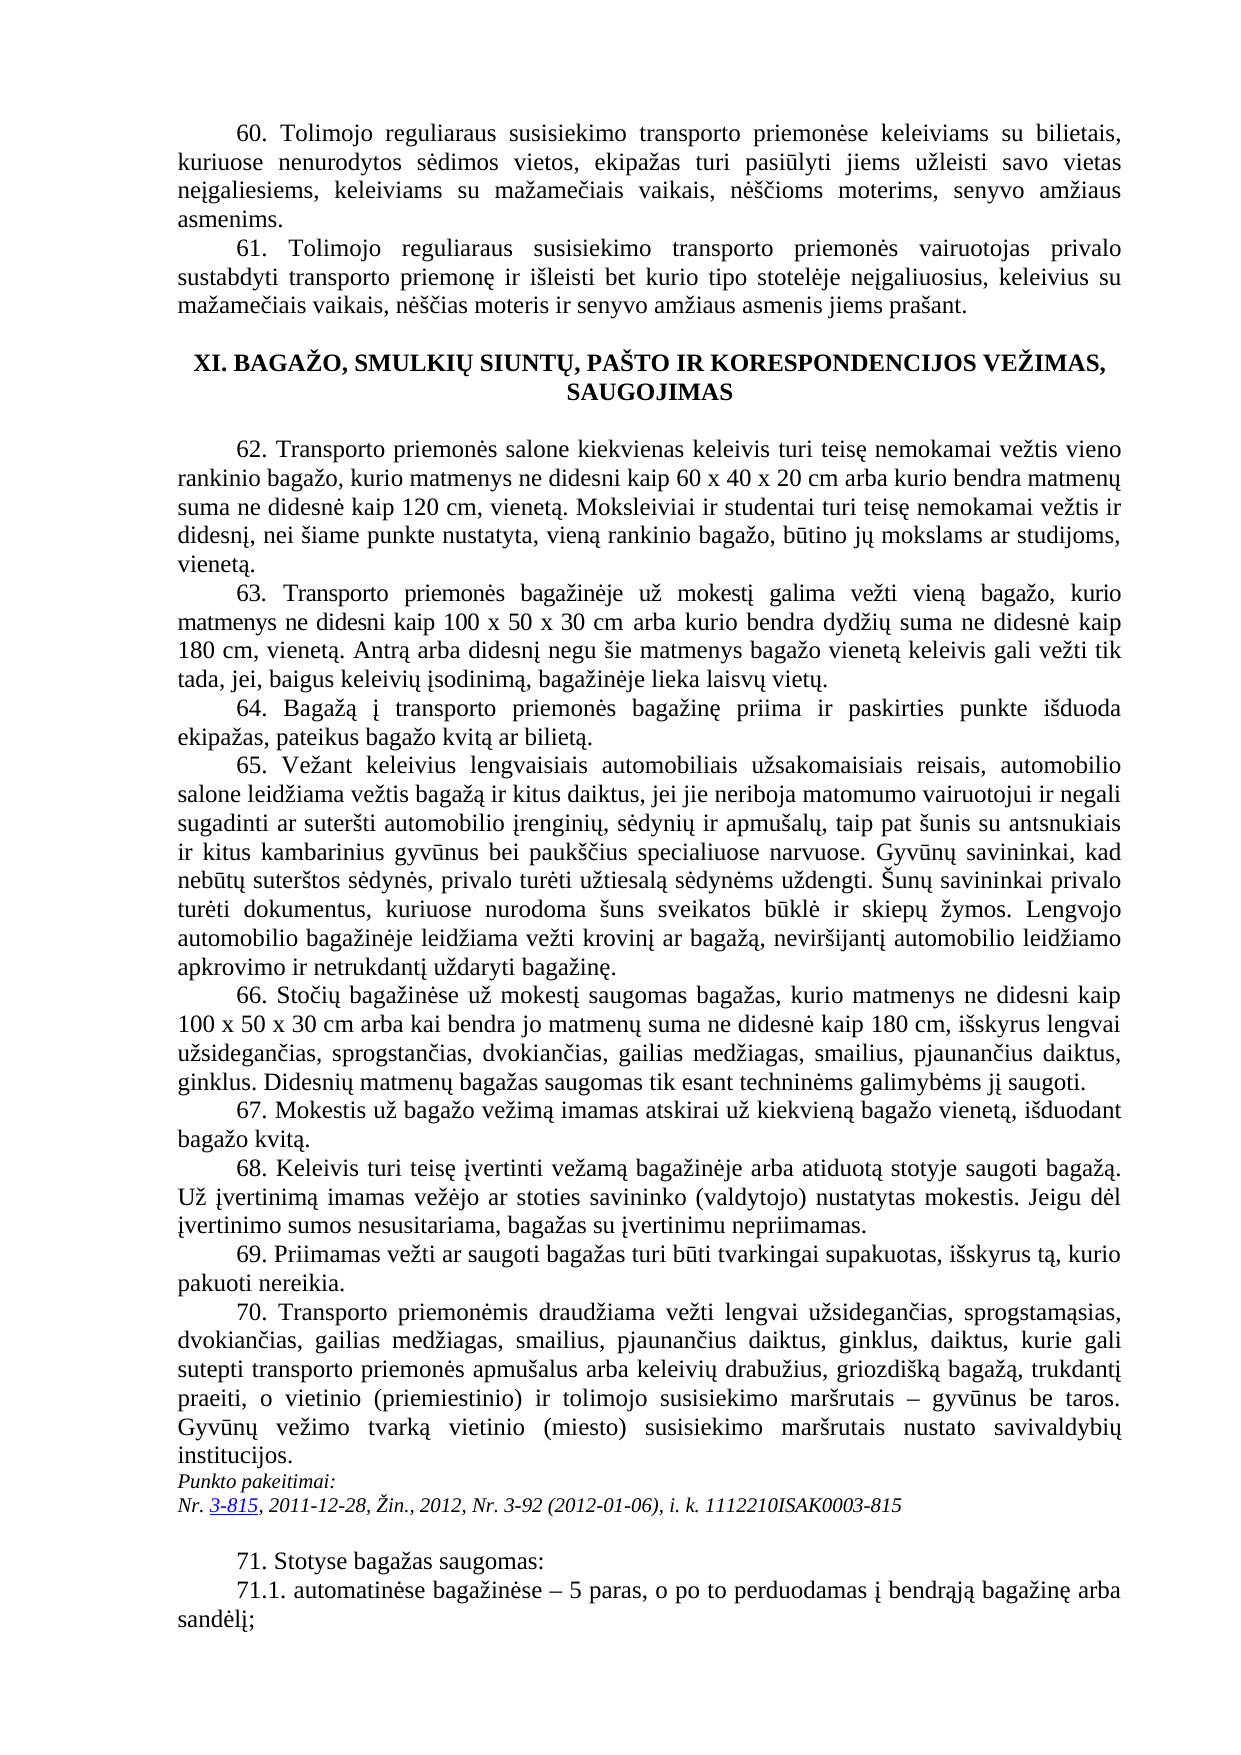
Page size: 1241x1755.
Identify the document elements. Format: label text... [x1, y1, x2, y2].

text 68. Keleivis turi teisę įvertinti vežamą bagažinėje arba atiduotą stotyje saugoti bagažą. Už įvertinimą imamas vežėjo ar stoties savininko (valdytojo) nustatytas mokestis. Jeigu dėl įvertinimo sumos nesusitariama, bagažas su įvertinimu nepriimamas. [177, 1153, 1122, 1239]
text 67. Mokestis už bagažo vežimą imamas atskirai už kiekvieną bagažo vienetą, išduodant bagažo kvitą. [177, 1096, 1122, 1153]
text 63. Transporto priemonės bagažinėje už mokestį galima vežti vieną bagažo, kurio matmenys ne didesni kaip 100 x 50 x 30 cm arba kurio bendra dydžių suma ne didesnė kaip 180 cm, vienetą. Antrą arba didesnį negu šie matmenys bagažo vienetą keleivis gali vežti tik tada, jei, baigus keleivių įsodinimą, bagažinėje lieka laisvų vietų. [177, 578, 1122, 693]
text 69. Priimamas vežti ar saugoti bagažas turi būti tvarkingai supakuotas, išskyrus tą, kurio pakuoti nereikia. [177, 1239, 1122, 1297]
text 62. Transporto priemonės salone kiekvienas keleivis turi teisę nemokamai vežtis vieno rankinio bagažo, kurio matmenys ne didesni kaip 60 x 40 x 20 cm arba kurio bendra matmenų suma ne didesnė kaip 120 cm, vienetą. Moksleiviai ir studentai turi teisę nemokamai vežtis ir didesnį, nei šiame punkte nustatyta, vieną rankinio bagažo, būtino jų mokslams ar studijoms, vienetą. [177, 434, 1122, 578]
text Nr. 3-815, 2011-12-28, Žin., 2012, Nr. 3-92 (2012-01-06), i. k. 1112210ISAK0003-815 [177, 1493, 1122, 1517]
text 61. Tolimojo reguliaraus susisiekimo transporto priemonės vairuotojas privalo sustabdyti transporto priemonę ir išleisti bet kurio tipo stotelėje neįgaliuosius, keleivius su mažamečiais vaikais, nėščias moteris ir senyvo amžiaus asmenis jiems prašant. [177, 233, 1122, 319]
text 65. Vežant keleivius lengvaisiais automobiliais užsakomaisiais reisais, automobilio salone leidžiama vežtis bagažą ir kitus daiktus, jei jie neriboja matomumo vairuotojui ir negali sugadinti ar suteršti automobilio įrenginių, sėdynių ir apmušalų, taip pat šunis su antsnukiais ir kitus kambarinius gyvūnus bei paukščius specialiuose narvuose. Gyvūnų savininkai, kad nebūtų suterštos sėdynės, privalo turėti užtiesalą sėdynėms uždengti. Šunų savininkai privalo turėti dokumentus, kuriuose nurodoma šuns sveikatos būklė ir skiepų žymos. Lengvojo automobilio bagažinėje leidžiama vežti krovinį ar bagažą, neviršijantį automobilio leidžiamo apkrovimo ir netrukdantį uždaryti bagažinę. [177, 751, 1122, 981]
text 71. Stotyse bagažas saugomas: [177, 1546, 1122, 1575]
text 71.1. automatinėse bagažinėse – 5 paras, o po to perduodamas į bendrąją bagažinę arba sandėlį; [177, 1575, 1122, 1632]
text XI. BAGAŽO, SMULKIŲ SIUNTŲ, PAŠTO IR KORESPONDENCIJOS VEŽIMAS, SAUGOJIMAS [177, 348, 1122, 406]
text 60. Tolimojo reguliaraus susisiekimo transporto priemonėse keleiviams su bilietais, kuriuose nenurodytos sėdimos vietos, ekipažas turi pasiūlyti jiems užleisti savo vietas neįgaliesiems, keleiviams su mažamečiais vaikais, nėščioms moterims, senyvo amžiaus asmenims. [177, 118, 1122, 233]
text 64. Bagažą į transporto priemonės bagažinę priima ir paskirties punkte išduoda ekipažas, pateikus bagažo kvitą ar bilietą. [177, 693, 1122, 751]
text Punkto pakeitimai: [177, 1469, 1122, 1493]
text 66. Stočių bagažinėse už mokestį saugomas bagažas, kurio matmenys ne didesni kaip 100 x 50 x 30 cm arba kai bendra jo matmenų suma ne didesnė kaip 180 cm, išskyrus lengvai užsidegančias, sprogstančias, dvokiančias, gailias medžiagas, smailius, pjaunančius daiktus, ginklus. Didesnių matmenų bagažas saugomas tik esant techninėms galimybėms jį saugoti. [177, 981, 1122, 1096]
text 70. Transporto priemonėmis draudžiama vežti lengvai užsidegančias, sprogstamąsias, dvokiančias, gailias medžiagas, smailius, pjaunančius daiktus, ginklus, daiktus, kurie gali sutepti transporto priemonės apmušalus arba keleivių drabužius, griozdišką bagažą, trukdantį praeiti, o vietinio (priemiestinio) ir tolimojo susisiekimo maršrutais – gyvūnus be taros. Gyvūnų vežimo tvarką vietinio (miesto) susisiekimo maršrutais nustato savivaldybių institucijos. [177, 1297, 1122, 1469]
